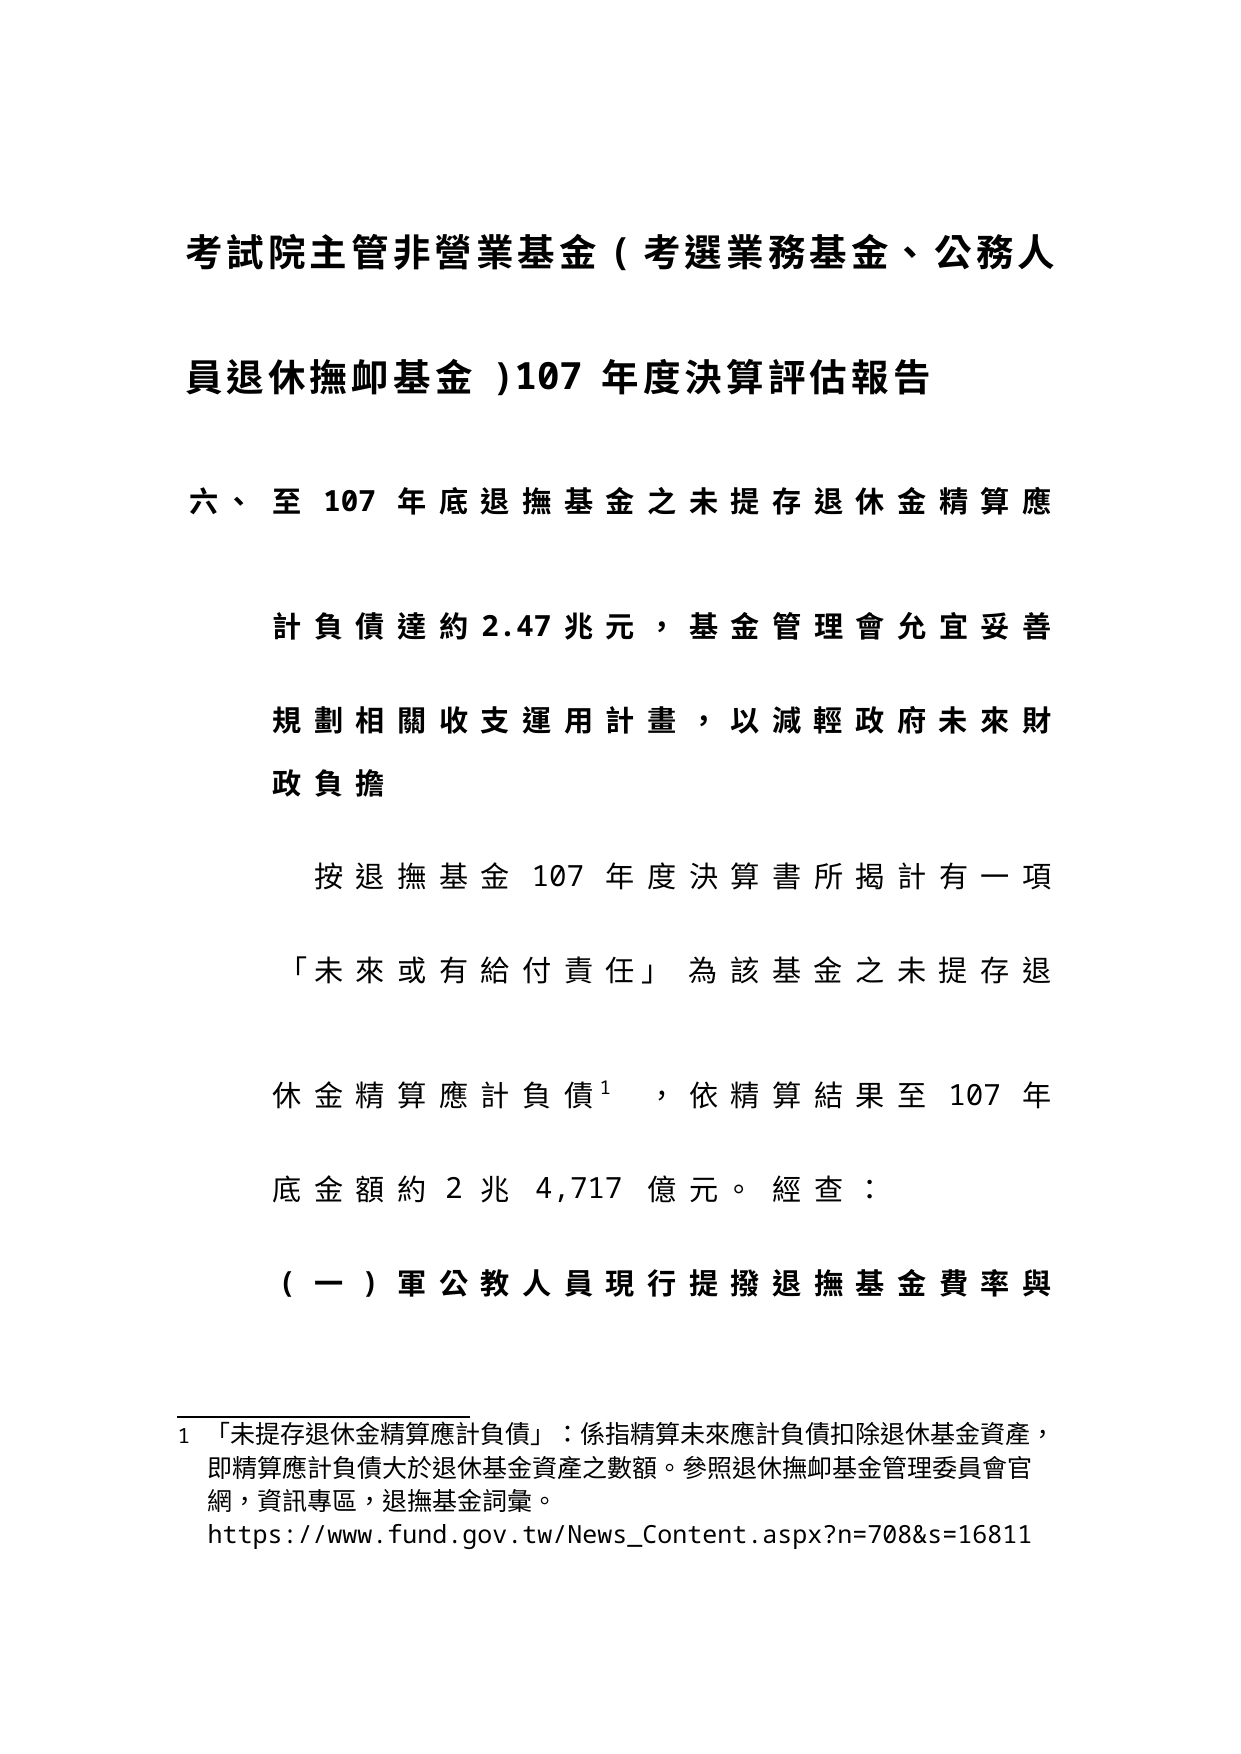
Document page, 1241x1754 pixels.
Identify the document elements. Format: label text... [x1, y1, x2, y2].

text https://www.fund.gov.tw/News_Content.aspx?n=708&s=16811 [177, 1517, 1063, 1550]
text 六、至107年底退撫基金之未提存退休金精算應計負債達約2.47兆元，基金管理會允宜妥善規劃相關收支運用計畫，以減輕政府未來財政負擔 [183, 427, 1058, 802]
text 「未提存退休金精算應計負債」：係指精算未來應計負債扣除退休基金資產， [177, 1417, 1063, 1450]
text 網，資訊專區，退撫基金詞彙。 [177, 1484, 1063, 1517]
text 即精算應計負債大於退休基金資產之數額。參照退休撫卹基金管理委員會官 [177, 1450, 1063, 1484]
text 按退撫基金107年度決算書所揭計有一項「未來或有給付責任」為該基金之未提存退休金精算應計負債，依精算結果至107年底金額約2兆4,717億元。經查： [242, 802, 1058, 1240]
text 考試院主管非營業基金(考選業務基金、公務人員退休撫卹基金)107年度決算評估報告 [183, 177, 1058, 427]
text (一)軍公教人員現行提撥退撫基金費率與 [242, 1240, 1058, 1302]
